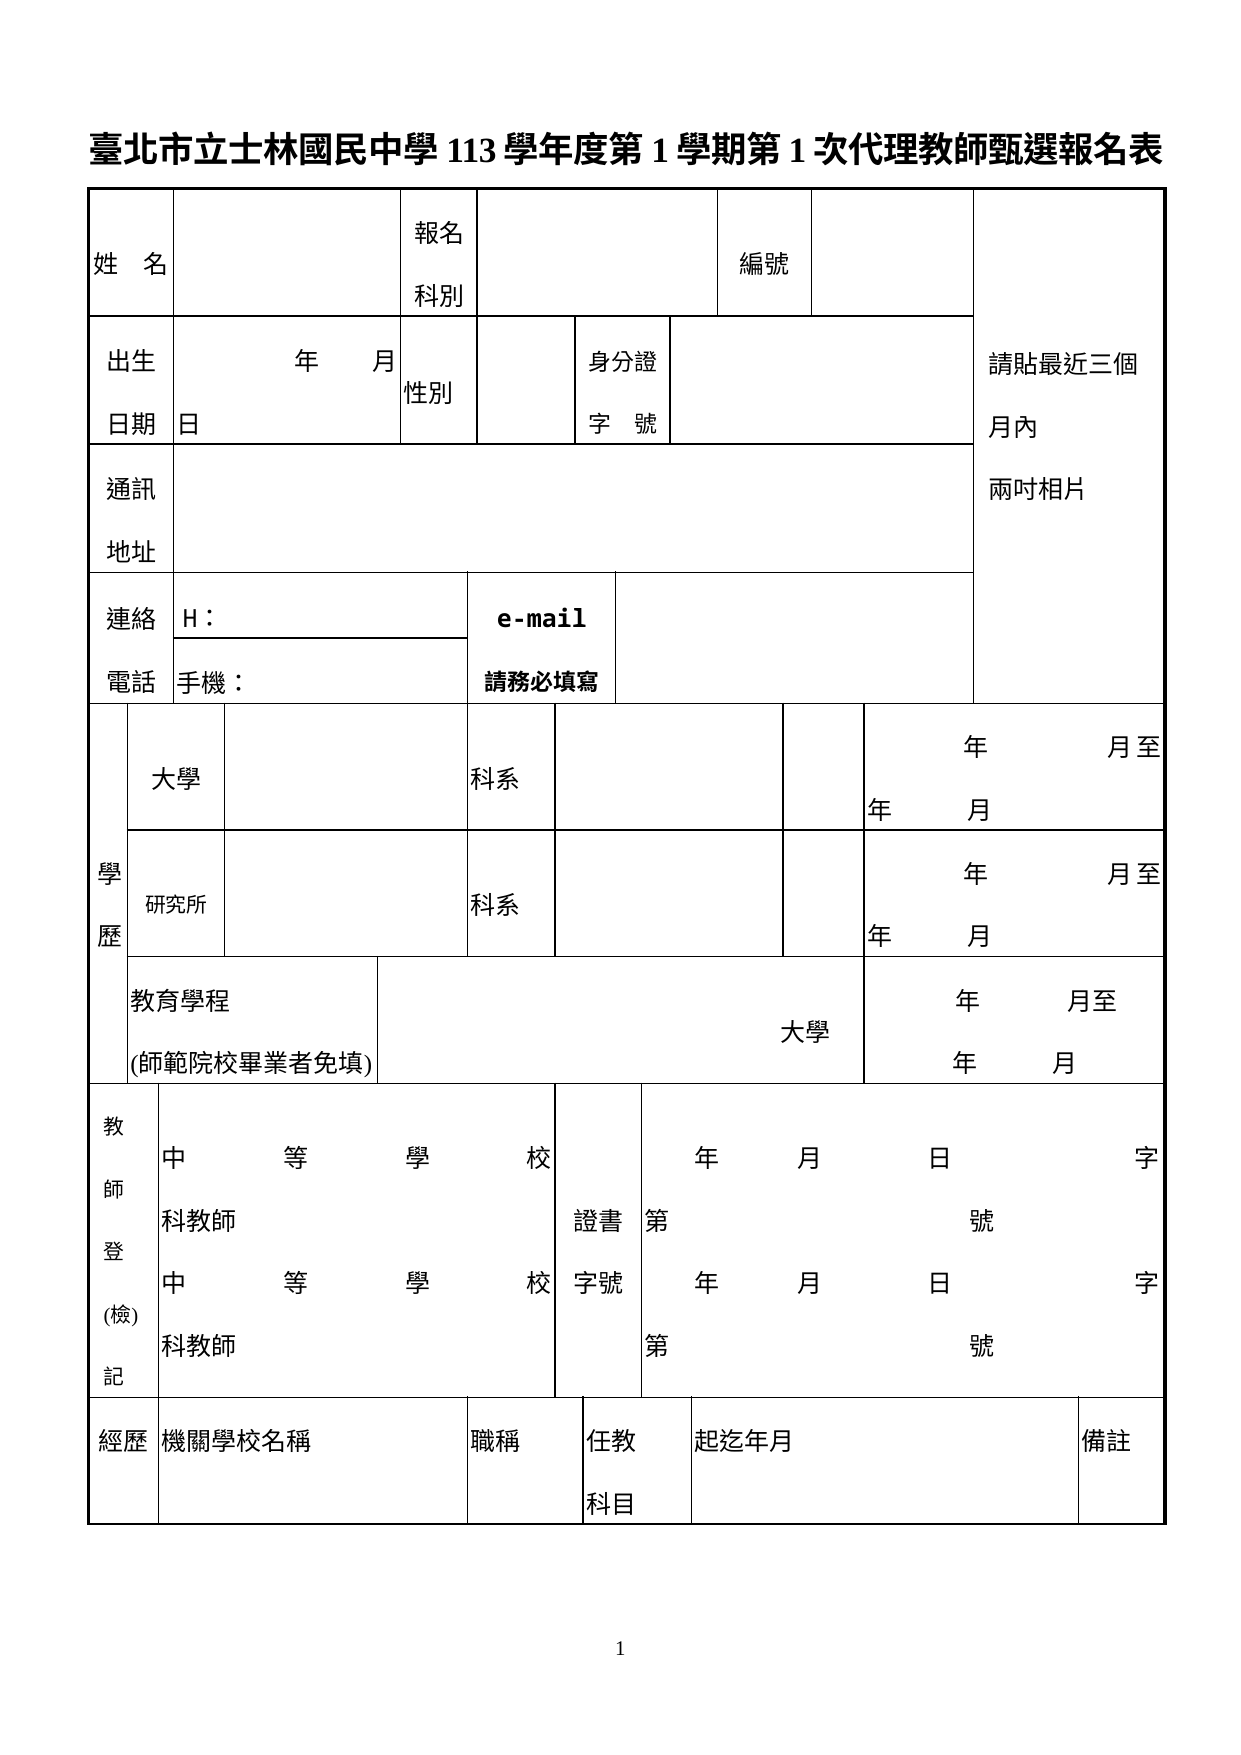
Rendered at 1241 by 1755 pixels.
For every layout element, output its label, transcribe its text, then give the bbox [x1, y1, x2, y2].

table_cell H： [174, 573, 467, 637]
table_header [174, 190, 400, 315]
table_cell 大學 [378, 957, 863, 1082]
table_cell [174, 445, 973, 571]
table_cell [784, 704, 863, 829]
table_cell 教育學程 (師範院校畢業者免填) [128, 957, 377, 1082]
table_cell 教師登(檢)記 [90, 1084, 158, 1396]
table_cell [556, 704, 782, 829]
table_cell 研究所 [128, 831, 224, 956]
table_cell 連絡 電話 [90, 573, 173, 703]
table_header 編號 [718, 190, 811, 315]
table_cell 年 月 日 字第 號 年 月 日 字第 號 [642, 1084, 1163, 1396]
table_cell 職稱 [468, 1398, 582, 1523]
text 臺北市立士林國民中學113學年度第1學期第1次代理教師甄選報名表 [89, 105, 1196, 168]
table_cell 手機： [174, 639, 467, 703]
table_cell 年 月至 年 月 [865, 831, 1163, 956]
table_cell 身分證 字 號 [576, 317, 669, 443]
table_cell 通訊 地址 [90, 445, 173, 571]
table_cell 備註 [1079, 1398, 1163, 1523]
table_cell [225, 704, 467, 829]
table_cell 機關學校名稱 [159, 1398, 467, 1523]
table_cell [225, 831, 467, 956]
table_header [812, 190, 973, 315]
table_cell 年 月至 年 月 [865, 704, 1163, 829]
table_header [478, 190, 717, 315]
table_cell 證書 字號 [556, 1084, 641, 1396]
table_cell [556, 831, 782, 956]
table_cell [784, 831, 863, 956]
table_cell 學歷 [90, 704, 127, 1082]
table_cell [478, 317, 574, 443]
table_header 請貼最近三個月內 兩吋相片 [974, 190, 1163, 703]
table_cell [616, 573, 973, 703]
table_cell 出生 日期 [90, 317, 173, 443]
table_cell 科系 [468, 704, 554, 829]
table_cell 科系 [468, 831, 554, 956]
table_cell 任教 科目 [584, 1398, 691, 1523]
table_header 姓 名 [90, 190, 173, 315]
table_cell e-mail 請務必填寫 [468, 573, 615, 703]
table_cell 中等學校 科教師 中等學校 科教師 [159, 1084, 554, 1396]
table_cell 大學 [128, 704, 224, 829]
table_cell 性別 [401, 317, 476, 443]
table_header 報名 科別 [401, 190, 476, 315]
table_cell 起迄年月 [692, 1398, 1078, 1523]
table_cell 年 月至 年 月 [865, 957, 1163, 1082]
table_cell 年 月 日 [174, 317, 400, 443]
table_cell [671, 317, 973, 443]
table_cell 經歷 [90, 1398, 158, 1523]
